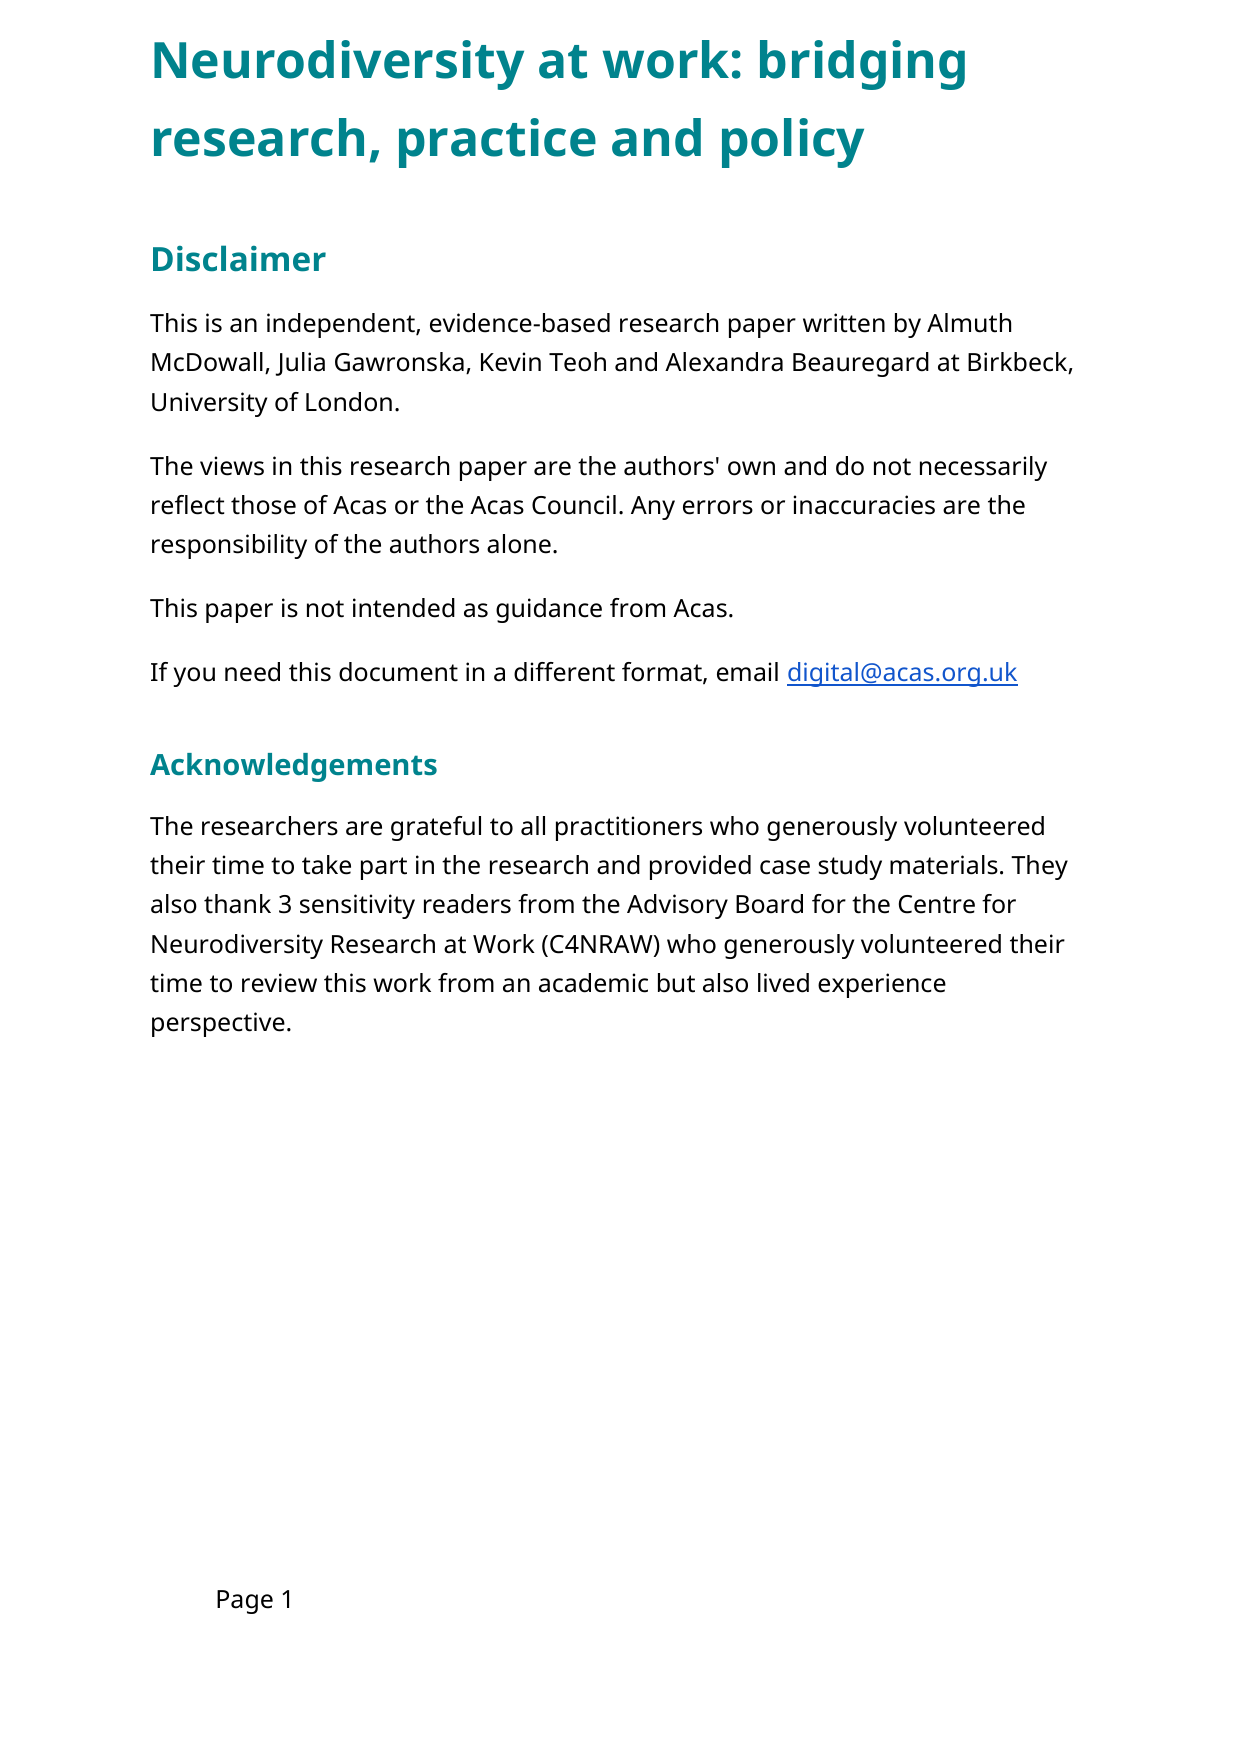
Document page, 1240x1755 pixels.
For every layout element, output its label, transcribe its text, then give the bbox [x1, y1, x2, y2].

text If you need this document in a different format, email digital@acas.org.uk [150, 655, 1089, 689]
subtitle Disclaimer [150, 235, 1089, 281]
subtitle Neurodiversity at work: bridging research, practice and policy [150, 25, 1089, 171]
text This paper is not intended as guidance from Acas. [150, 591, 1089, 625]
text The views in this research paper are the authors' own and do not necessarily reflect those of Acas or the Acas Council. Any errors or inaccuracies are the responsibility of the authors alone. [150, 448, 1089, 561]
text The researchers are grateful to all practitioners who generously volunteered their time to take part in the research and provided case study materials. They also thank 3 sensitivity readers from the Advisory Board for the Centre for Neurodiversity Research at Work (C4NRAW) who generously volunteered their time to review this work from an academic but also lived experience perspective. [150, 809, 1089, 1039]
text This is an independent, evidence-based research paper written by Almuth McDowall, Julia Gawronska, Kevin Teoh and Alexandra Beauregard at Birkbeck, University of London. [150, 306, 1089, 418]
subtitle Acknowledgements [150, 744, 1089, 784]
